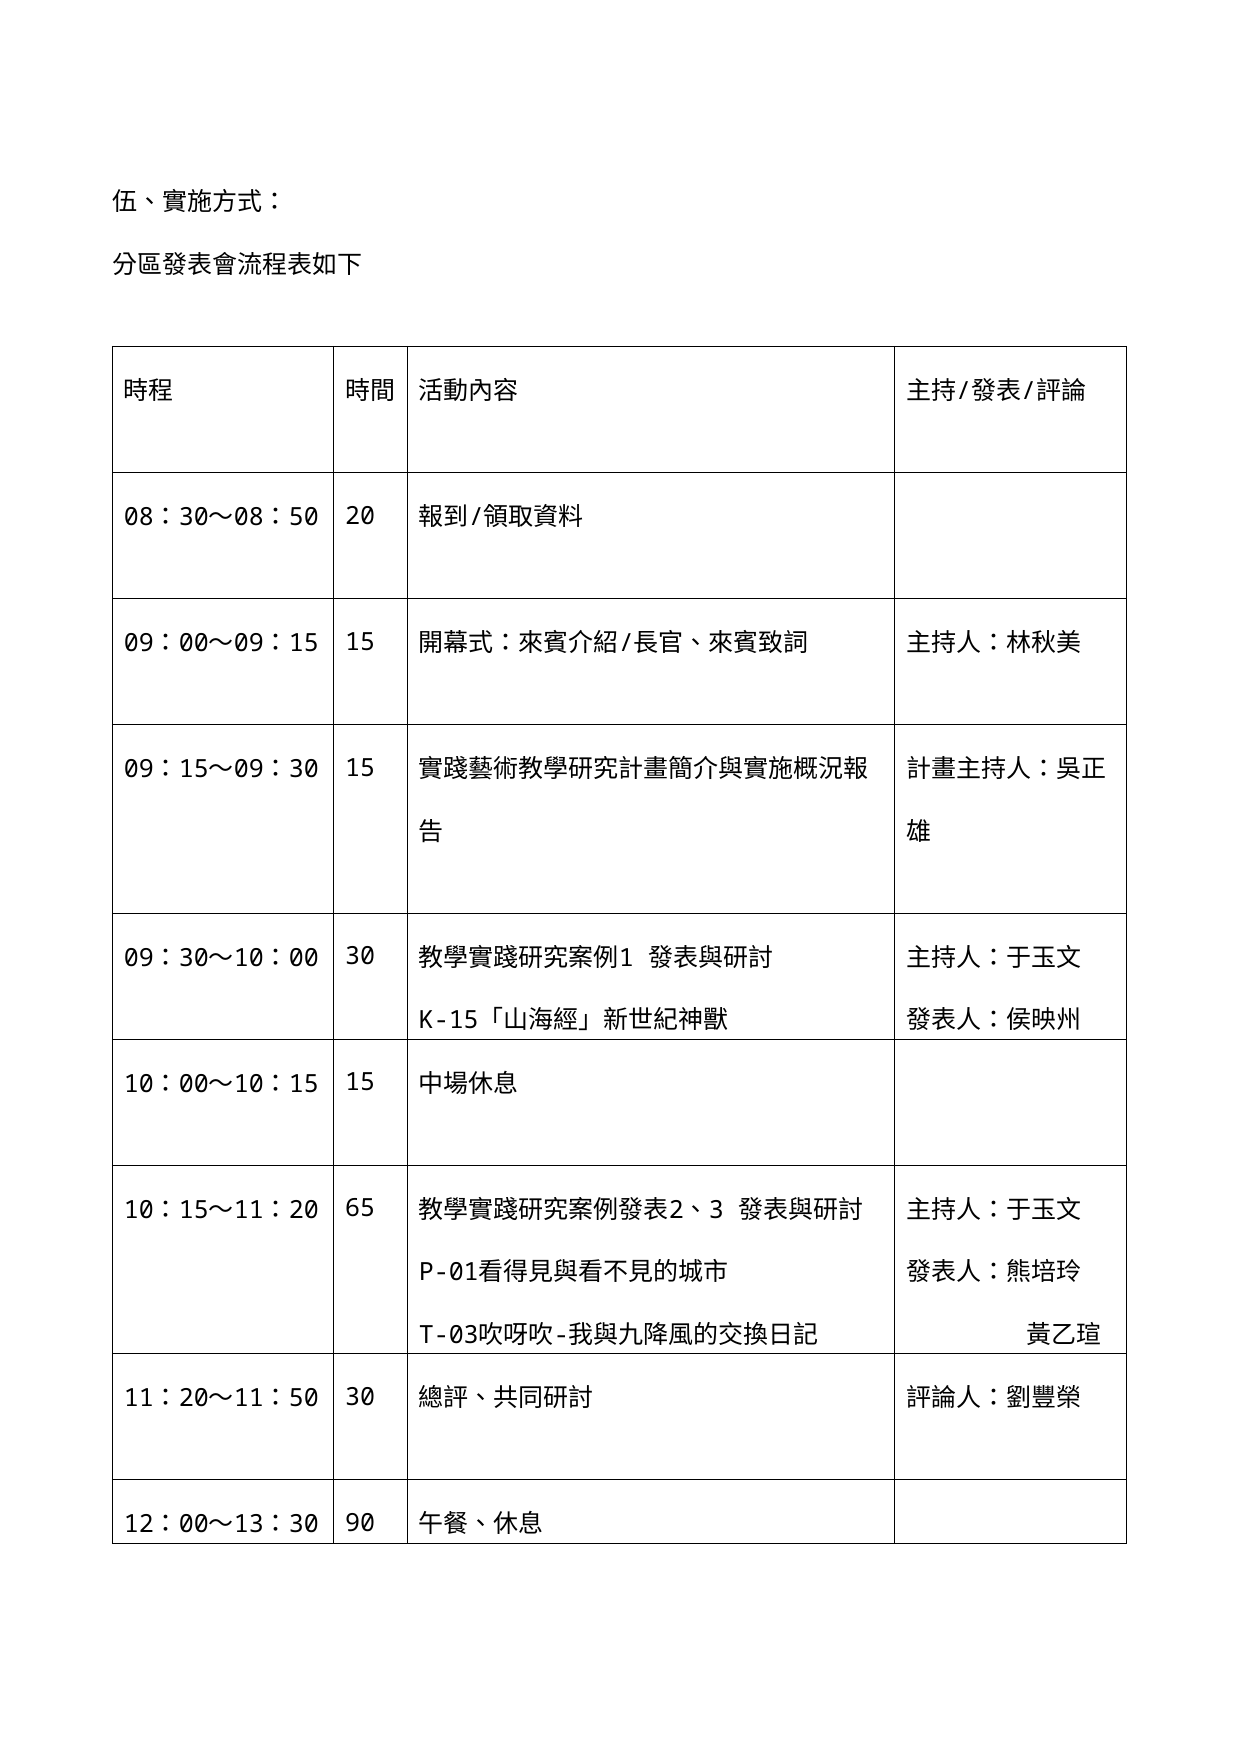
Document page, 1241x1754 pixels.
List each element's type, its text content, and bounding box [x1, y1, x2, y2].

table_cell 15 [334, 599, 407, 724]
table_cell 報到/領取資料 [408, 473, 894, 598]
table_cell 20 [334, 473, 407, 598]
table_cell 10：00～10：15 [113, 1040, 333, 1164]
text 分區發表會流程表如下 [112, 221, 1128, 283]
table_cell [895, 1480, 1126, 1543]
table_cell 10：15～11：20 [113, 1166, 333, 1353]
table_cell 90 [334, 1480, 407, 1543]
table_cell 09：00～09：15 [113, 599, 333, 724]
table_header 時程 [113, 347, 333, 472]
table_cell 教學實踐研究案例發表2、3 發表與研討 P-01看得見與看不見的城市 T-03吹呀吹-我與九降風的交換日記 [408, 1166, 894, 1353]
table_cell 主持人：林秋美 [895, 599, 1126, 724]
table_header 主持/發表/評論 [895, 347, 1126, 472]
table_cell [895, 473, 1126, 598]
table_cell 11：20～11：50 [113, 1354, 333, 1479]
table_cell 15 [334, 725, 407, 912]
table_cell 中場休息 [408, 1040, 894, 1164]
text 伍、實施方式： [112, 158, 1128, 221]
table_cell 08：30～08：50 [113, 473, 333, 598]
table_header 活動內容 [408, 347, 894, 472]
table_cell 09：15～09：30 [113, 725, 333, 912]
table_cell 30 [334, 1354, 407, 1479]
table_cell 09：30～10：00 [113, 914, 333, 1038]
table_cell 30 [334, 914, 407, 1038]
table_header 時間 [334, 347, 407, 472]
table_cell 計畫主持人：吳正雄 [895, 725, 1126, 912]
table_cell 15 [334, 1040, 407, 1164]
table_cell 總評、共同研討 [408, 1354, 894, 1479]
table_cell 評論人：劉豐榮 [895, 1354, 1126, 1479]
table_cell 教學實踐研究案例1 發表與研討 K-15「山海經」新世紀神獸 [408, 914, 894, 1038]
table_cell 午餐、休息 [408, 1480, 894, 1543]
table_cell 主持人：于玉文 發表人：熊培玲 黃乙瑄 [895, 1166, 1126, 1353]
table_cell 主持人：于玉文 發表人：侯映州 [895, 914, 1126, 1038]
table_cell [895, 1040, 1126, 1164]
table_cell 實踐藝術教學研究計畫簡介與實施概況報告 [408, 725, 894, 912]
table_cell 開幕式：來賓介紹/長官、來賓致詞 [408, 599, 894, 724]
table_cell 12：00～13：30 [113, 1480, 333, 1543]
table_cell 65 [334, 1166, 407, 1353]
